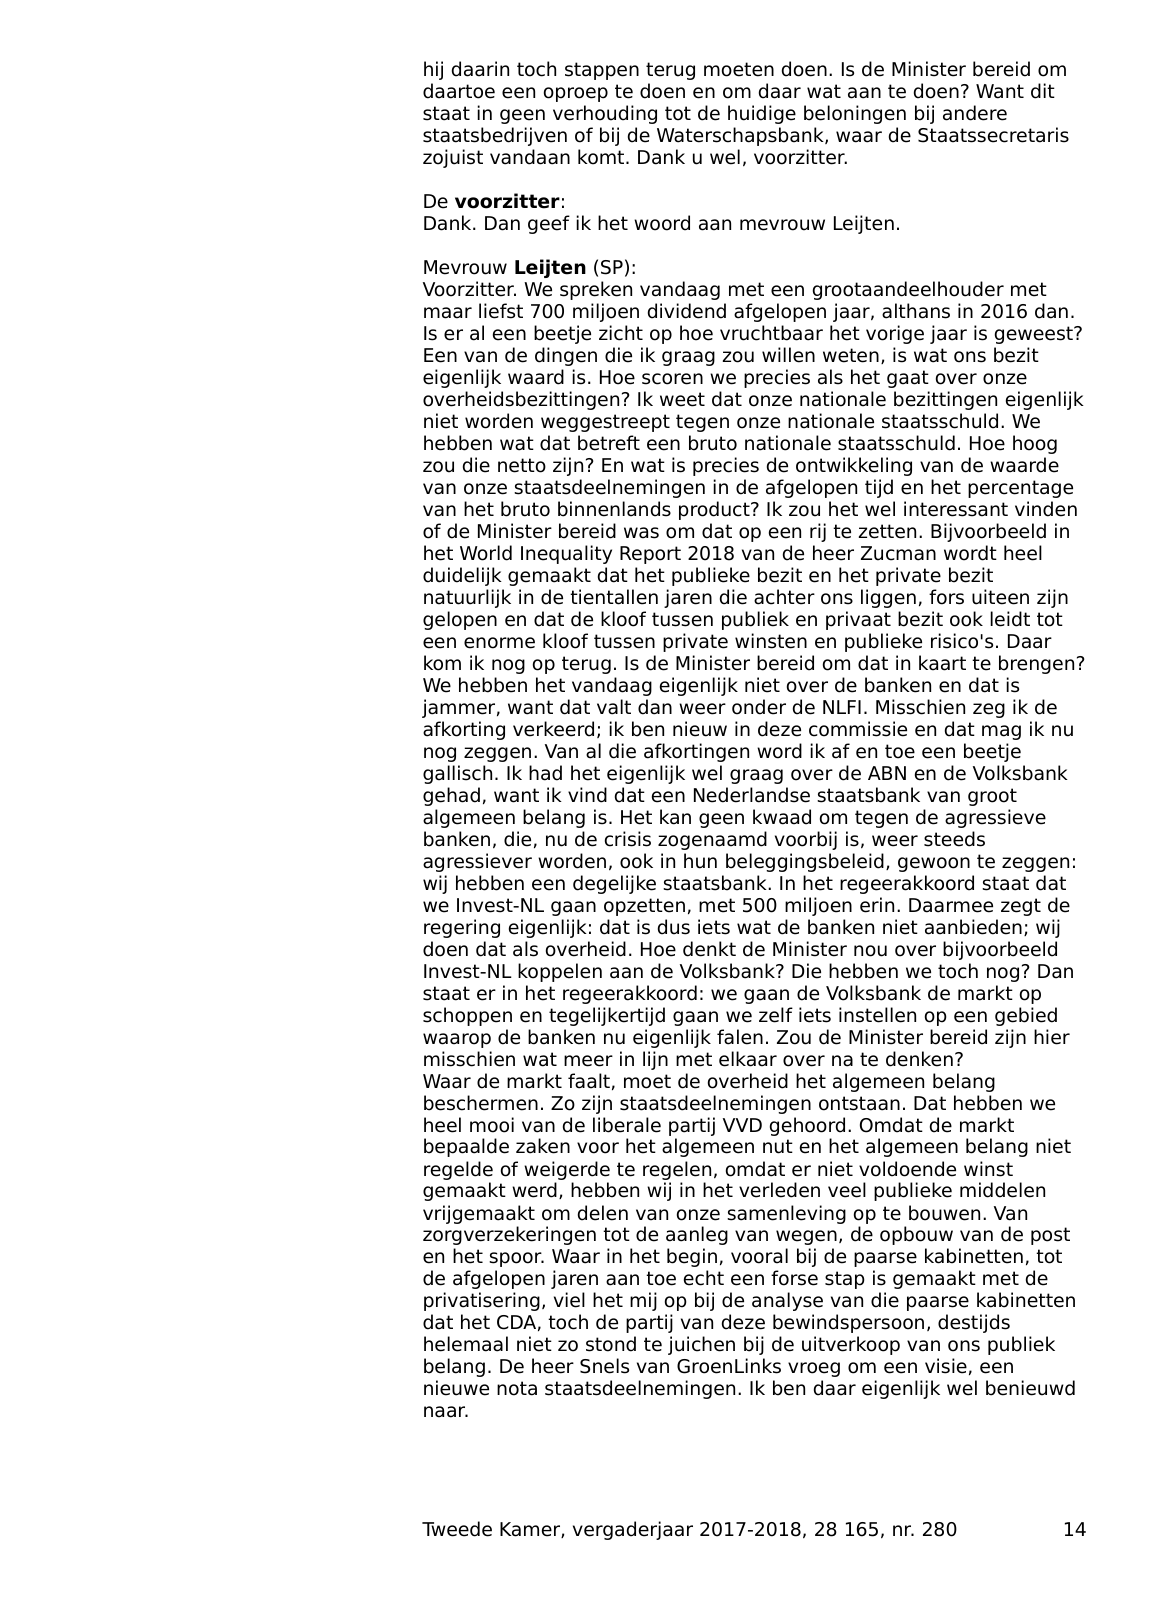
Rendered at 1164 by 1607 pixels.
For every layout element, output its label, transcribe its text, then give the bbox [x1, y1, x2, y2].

text Waar de markt faalt, moet de overheid het algemeen belang beschermen. Zo zijn staatsdeelnemingen ontstaan. Dat hebben we heel mooi van de liberale partij VVD gehoord. Omdat de markt bepaalde zaken voor het algemeen nut en het algemeen belang niet regelde of weigerde te regelen, omdat er niet voldoende winst gemaakt werd, hebben wij in het verleden veel publieke middelen vrijgemaakt om delen van onze samenleving op te bouwen. Van zorgverzekeringen tot de aanleg van wegen, de opbouw van de post en het spoor. Waar in het begin, vooral bij de paarse kabinetten, tot de afgelopen jaren aan toe echt een forse stap is gemaakt met de privatisering, viel het mij op bij de analyse van die paarse kabinetten dat het CDA, toch de partij van deze bewindspersoon, destijds helemaal niet zo stond te juichen bij de uitverkoop van ons publiek belang. De heer Snels van GroenLinks vroeg om een visie, een nieuwe nota staatsdeelnemingen. Ik ben daar eigenlijk wel benieuwd naar. [422, 1071, 1087, 1422]
text hij daarin toch stappen terug moeten doen. Is de Minister bereid om daartoe een oproep te doen en om daar wat aan te doen? Want dit staat in geen verhouding tot de huidige beloningen bij andere staatsbedrijven of bij de Waterschapsbank, waar de Staatssecretaris zojuist vandaan komt. Dank u wel, voorzitter. [422, 59, 1087, 169]
text Voorzitter. We spreken vandaag met een grootaandeelhouder met maar liefst 700 miljoen dividend afgelopen jaar, althans in 2016 dan. Is er al een beetje zicht op hoe vruchtbaar het vorige jaar is geweest? Een van de dingen die ik graag zou willen weten, is wat ons bezit eigenlijk waard is. Hoe scoren we precies als het gaat over onze overheidsbezittingen? Ik weet dat onze nationale bezittingen eigenlijk niet worden weggestreept tegen onze nationale staatsschuld. We hebben wat dat betreft een bruto nationale staatsschuld. Hoe hoog zou die netto zijn? En wat is precies de ontwikkeling van de waarde van onze staatsdeelnemingen in de afgelopen tijd en het percentage van het bruto binnenlands product? Ik zou het wel interessant vinden of de Minister bereid was om dat op een rij te zetten. Bijvoorbeeld in het World Inequality Report 2018 van de heer Zucman wordt heel duidelijk gemaakt dat het publieke bezit en het private bezit natuurlijk in de tientallen jaren die achter ons liggen, fors uiteen zijn gelopen en dat de kloof tussen publiek en privaat bezit ook leidt tot een enorme kloof tussen private winsten en publieke risico's. Daar kom ik nog op terug. Is de Minister bereid om dat in kaart te brengen? [422, 279, 1087, 675]
text Mevrouw Leijten (SP): [422, 257, 1087, 279]
text We hebben het vandaag eigenlijk niet over de banken en dat is jammer, want dat valt dan weer onder de NLFI. Misschien zeg ik de afkorting verkeerd; ik ben nieuw in deze commissie en dat mag ik nu nog zeggen. Van al die afkortingen word ik af en toe een beetje gallisch. Ik had het eigenlijk wel graag over de ABN en de Volksbank gehad, want ik vind dat een Nederlandse staatsbank van groot algemeen belang is. Het kan geen kwaad om tegen de agressieve banken, die, nu de crisis zogenaamd voorbij is, weer steeds agressiever worden, ook in hun beleggingsbeleid, gewoon te zeggen: wij hebben een degelijke staatsbank. In het regeerakkoord staat dat we Invest-NL gaan opzetten, met 500 miljoen erin. Daarmee zegt de regering eigenlijk: dat is dus iets wat de banken niet aanbieden; wij doen dat als overheid. Hoe denkt de Minister nou over bijvoorbeeld Invest-NL koppelen aan de Volksbank? Die hebben we toch nog? Dan staat er in het regeerakkoord: we gaan de Volksbank de markt op schoppen en tegelijkertijd gaan we zelf iets instellen op een gebied waarop de banken nu eigenlijk falen. Zou de Minister bereid zijn hier misschien wat meer in lijn met elkaar over na te denken? [422, 675, 1087, 1071]
text Dank. Dan geef ik het woord aan mevrouw Leijten. [422, 213, 1087, 235]
text De voorzitter: [422, 191, 1087, 213]
